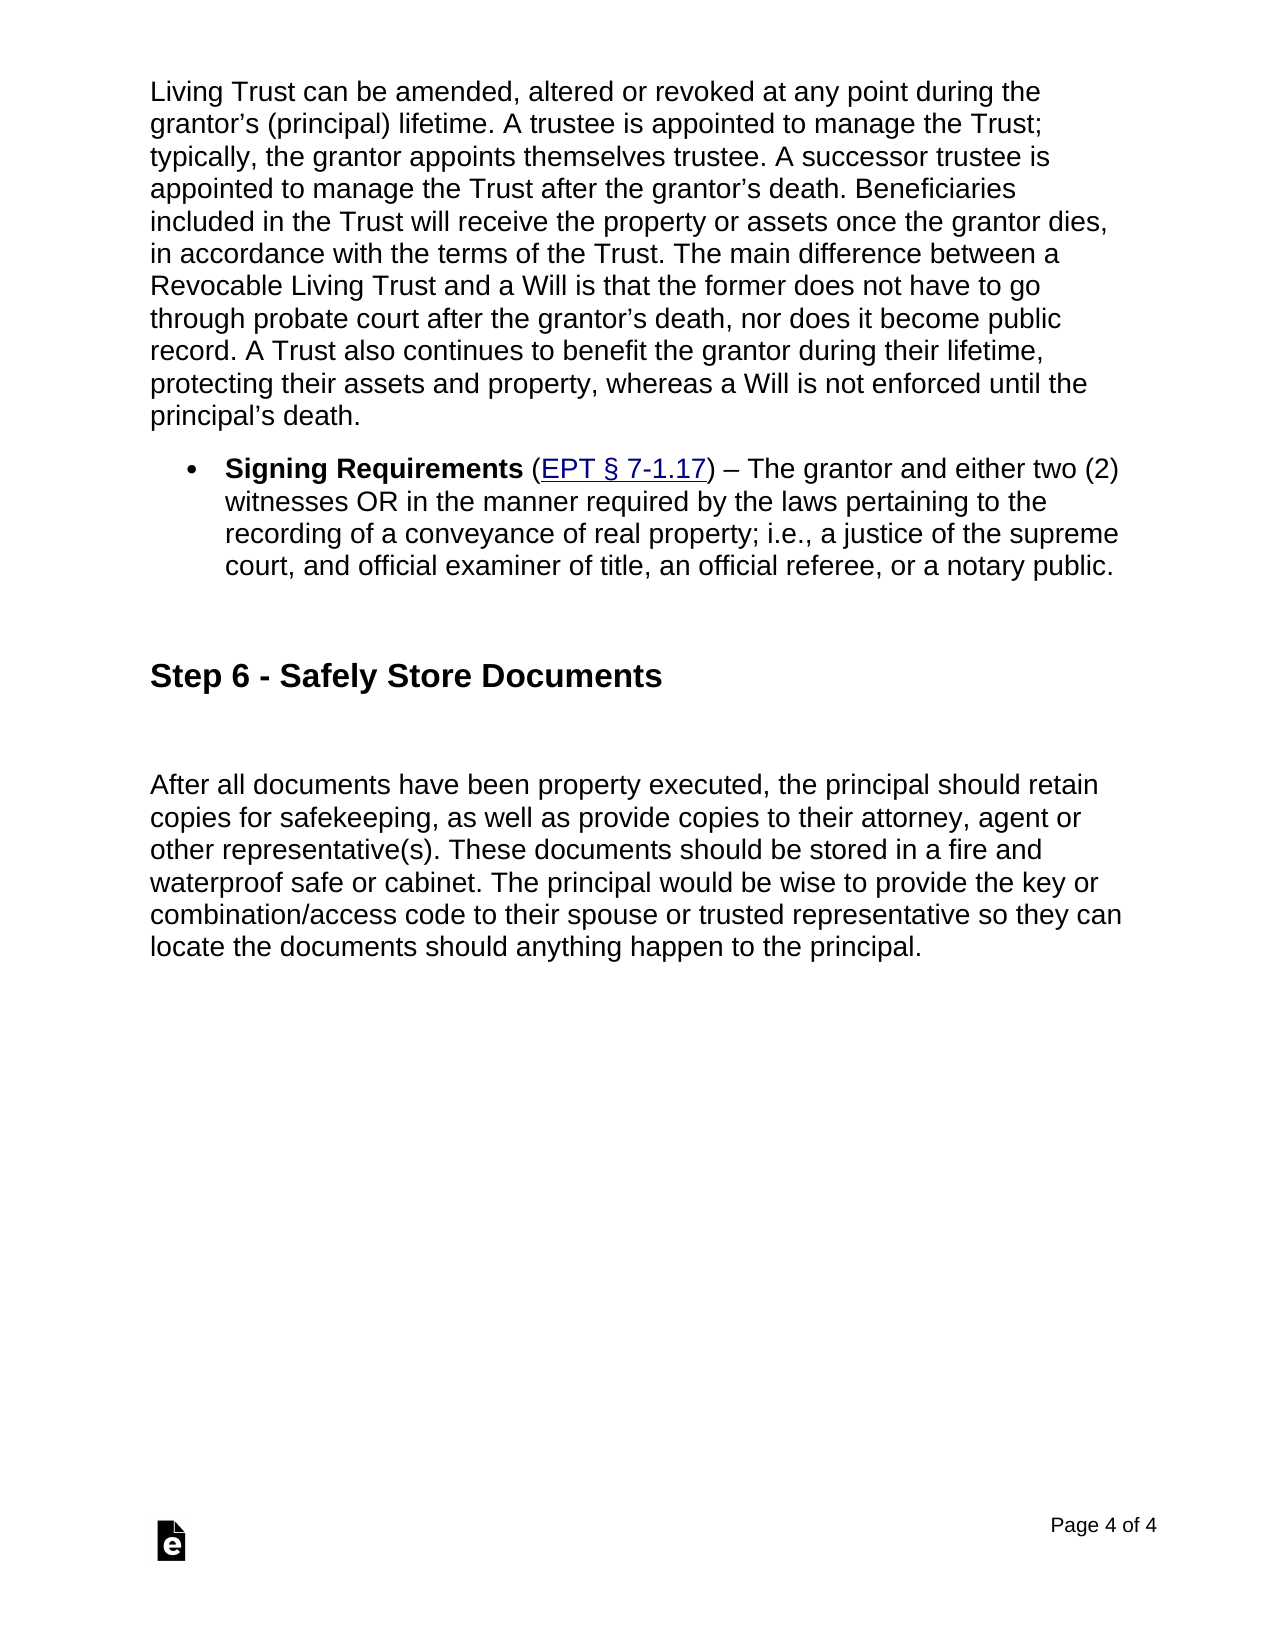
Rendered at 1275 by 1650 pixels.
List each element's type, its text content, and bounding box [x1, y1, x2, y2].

list Signing Requirements (EPT § 7-1.17) – The grantor and either two (2) witnesses OR in the manner required by the laws pertaining to the recording of a conveyance of real property; i.e., a justice of the supreme court, and official examiner of title, an official referee, or a notary public. [187, 452, 1125, 582]
text Living Trust can be amended, altered or revoked at any point during the grantor’s (principal) lifetime. A trustee is appointed to manage the Trust; typically, the grantor appoints themselves trustee. A successor trustee is appointed to manage the Trust after the grantor’s death. Beneficiaries included in the Trust will receive the property or assets once the grantor dies, in accordance with the terms of the Trust. The main difference between a Revocable Living Trust and a Will is that the former does not have to go through probate court after the grantor’s death, nor does it become public record. A Trust also continues to benefit the grantor during their lifetime, protecting their assets and property, whereas a Will is not enforced until the principal’s death. [150, 75, 1125, 431]
text After all documents have been property executed, the principal should retain copies for safekeeping, as well as provide copies to their attorney, agent or other representative(s). These documents should be stored in a fire and waterproof safe or cabinet. The principal would be wise to provide the key or combination/access code to their spouse or trusted representative so they can locate the documents should anything happen to the principal. [150, 768, 1125, 963]
subtitle Step 6 - Safely Store Documents [150, 656, 1125, 694]
